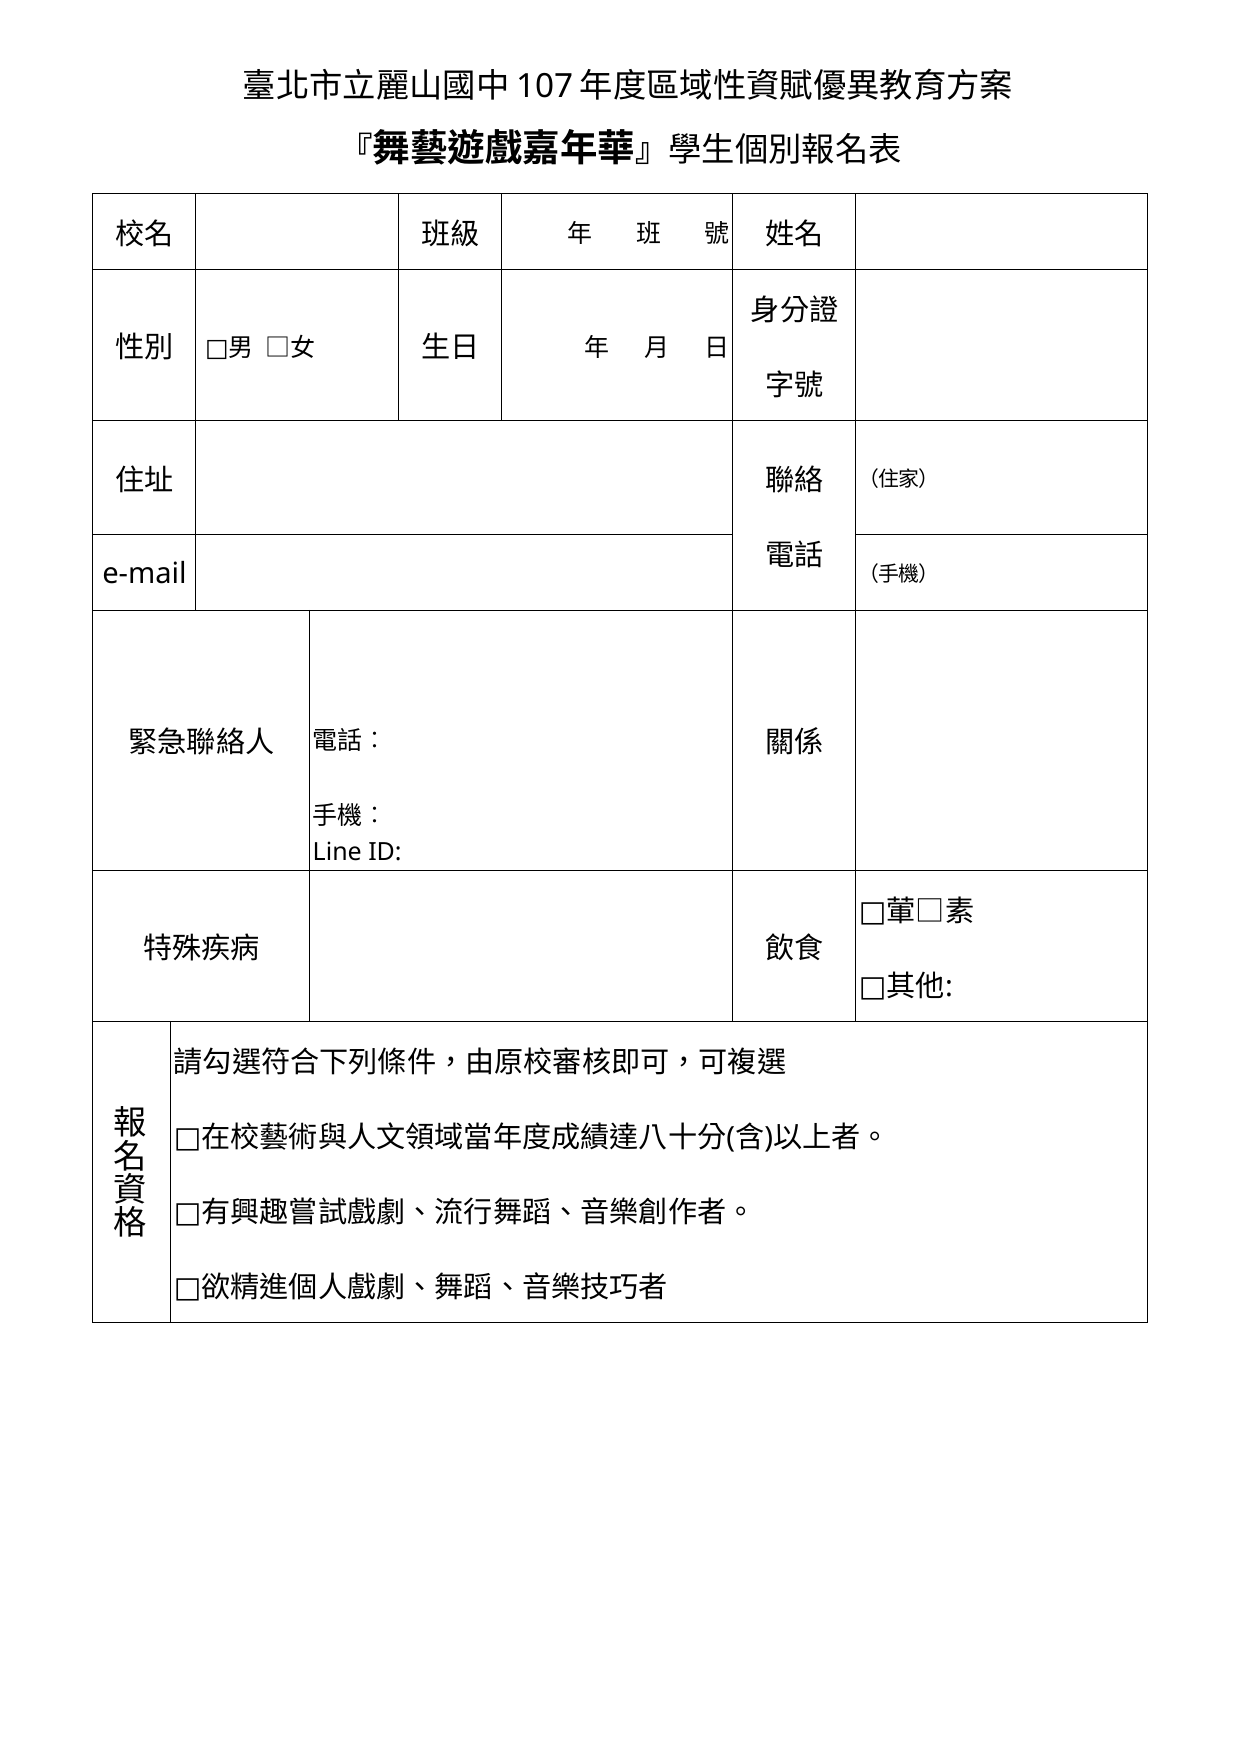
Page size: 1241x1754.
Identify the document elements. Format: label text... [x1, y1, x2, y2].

table_header 姓名 [733, 194, 855, 269]
table_cell 身分證 字號 [733, 270, 855, 420]
table_cell [196, 421, 732, 534]
table_cell 緊急聯絡人 [93, 611, 309, 870]
table_cell [196, 535, 732, 610]
text 臺北市立麗山國中107年度區域性資賦優異教育方案 [59, 59, 1181, 108]
table_cell 聯絡 電話 [733, 421, 855, 610]
table_cell 關係 [733, 611, 855, 870]
table_header 校名 [93, 194, 195, 269]
table_cell [310, 871, 732, 1021]
table_cell 住址 [93, 421, 195, 534]
table_cell 電話︰ 手機︰ Line ID: [310, 611, 732, 870]
text 『舞藝遊戲嘉年華』學生個別報名表 [59, 108, 1181, 183]
table_header [196, 194, 398, 269]
table_cell □男 □女 [196, 270, 398, 420]
table_cell e-mail [93, 535, 195, 610]
table_cell （住家） [856, 421, 1147, 534]
table_cell 年 月 日 [502, 270, 732, 420]
table_cell 飲食 [733, 871, 855, 1021]
table_cell [856, 611, 1147, 870]
table_header 年 班 號 [502, 194, 732, 269]
table_header [856, 194, 1147, 269]
table_cell 報名資格 [93, 1022, 170, 1322]
table_cell 請勾選符合下列條件，由原校審核即可，可複選 □在校藝術與人文領域當年度成績達八十分(含)以上者。 □有興趣嘗試戲劇、流行舞蹈、音樂創作者。 □欲精進個人戲劇、舞蹈、音樂技巧者 [171, 1022, 1147, 1322]
table_cell 性別 [93, 270, 195, 420]
table_header 班級 [399, 194, 501, 269]
table_cell 特殊疾病 [93, 871, 309, 1021]
table_cell □葷□素 □其他: [856, 871, 1147, 1021]
table_cell 生日 [399, 270, 501, 420]
table_cell （手機） [856, 535, 1147, 610]
table_cell [856, 270, 1147, 420]
